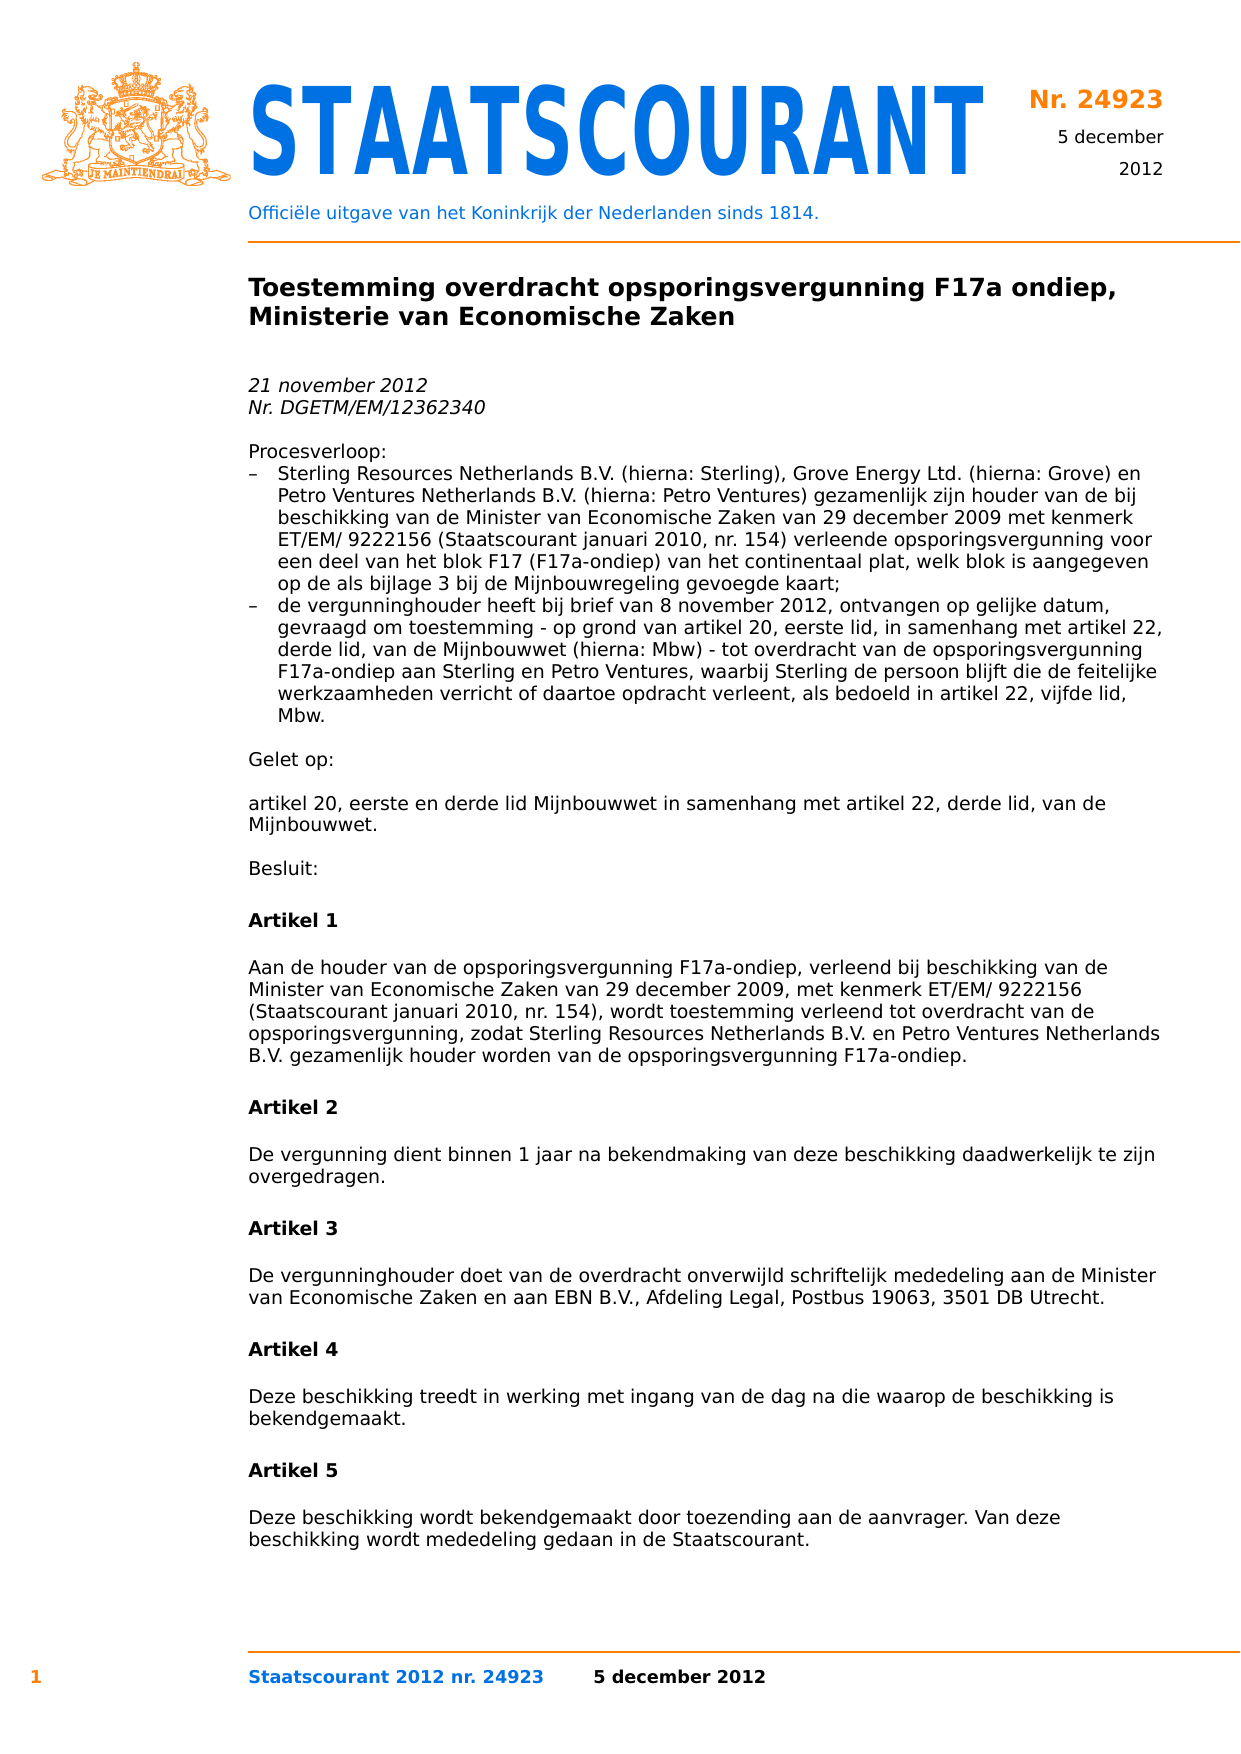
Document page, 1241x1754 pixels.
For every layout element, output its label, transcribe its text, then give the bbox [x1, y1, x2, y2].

text – Sterling Resources Netherlands B.V. (hierna: Sterling), Grove Energy Ltd. (hierna: Grove) en Petro Ventures Netherlands B.V. (hierna: Petro Ventures) gezamenlijk zijn houder van de bij beschikking van de Minister van Economische Zaken van 29 december 2009 met kenmerk ET/EM/ 9222156 (Staatscourant januari 2010, nr. 154) verleende opsporingsvergunning voor een deel van het blok F17 (F17a-ondiep) van het continentaal plat, welk blok is aangegeven op de als bijlage 3 bij de Mijnbouwregeling gevoegde kaart; [248, 463, 1163, 595]
text Deze beschikking wordt bekendgemaakt door toezending aan de aanvrager. Van deze beschikking wordt mededeling gedaan in de Staatscourant. [248, 1507, 1163, 1551]
subtitle Artikel 5 [248, 1460, 1163, 1482]
text 21 november 2012 [248, 375, 1163, 397]
table_header [25, 62, 248, 241]
text Nr. DGETM/EM/12362340 [248, 397, 1163, 419]
text Besluit: [248, 858, 1163, 880]
table_header Nr. 24923 [998, 62, 1240, 121]
table_cell 2012 [998, 153, 1240, 203]
subtitle Artikel 3 [248, 1218, 1163, 1240]
subtitle Toestemming overdracht opsporingsvergunning F17a ondiep, Ministerie van Economische Zaken [248, 273, 1163, 331]
text De vergunninghouder doet van de overdracht onverwijld schriftelijk mededeling aan de Minister van Economische Zaken en aan EBN B.V., Afdeling Legal, Postbus 19063, 3501 DB Utrecht. [248, 1265, 1163, 1309]
text Gelet op: [248, 748, 1163, 771]
picture [41, 62, 231, 186]
subtitle Artikel 2 [248, 1097, 1163, 1119]
text artikel 20, eerste en derde lid Mijnbouwwet in samenhang met artikel 22, derde lid, van de Mijnbouwwet. [248, 792, 1163, 836]
text Aan de houder van de opsporingsvergunning F17a-ondiep, verleend bij beschikking van de Minister van Economische Zaken van 29 december 2009, met kenmerk ET/EM/ 9222156 (Staatscourant januari 2010, nr. 154), wordt toestemming verleend tot overdracht van de opsporingsvergunning, zodat Sterling Resources Netherlands B.V. en Petro Ventures Netherlands B.V. gezamenlijk houder worden van de opsporingsvergunning F17a-ondiep. [248, 957, 1163, 1067]
table_cell 5 december [998, 121, 1240, 153]
text – de vergunninghouder heeft bij brief van 8 november 2012, ontvangen op gelijke datum, gevraagd om toestemming - op grond van artikel 20, eerste lid, in samenhang met artikel 22, derde lid, van de Mijnbouwwet (hierna: Mbw) - tot overdracht van de opsporingsvergunning F17a-ondiep aan Sterling en Petro Ventures, waarbij Sterling de persoon blijft die de feitelijke werkzaamheden verricht of daartoe opdracht verleent, als bedoeld in artikel 22, vijfde lid, Mbw. [248, 595, 1163, 727]
text Procesverloop: [248, 441, 1163, 463]
text Deze beschikking treedt in werking met ingang van de dag na die waarop de beschikking is bekendgemaakt. [248, 1386, 1163, 1430]
table_header STAATSCOURANT [248, 62, 998, 203]
subtitle Artikel 1 [248, 910, 1163, 932]
subtitle Artikel 4 [248, 1339, 1163, 1361]
table_cell Officiële uitgave van het Koninkrijk der Nederlanden sinds 1814. [248, 203, 1240, 241]
text De vergunning dient binnen 1 jaar na bekendmaking van deze beschikking daadwerkelijk te zijn overgedragen. [248, 1144, 1163, 1188]
